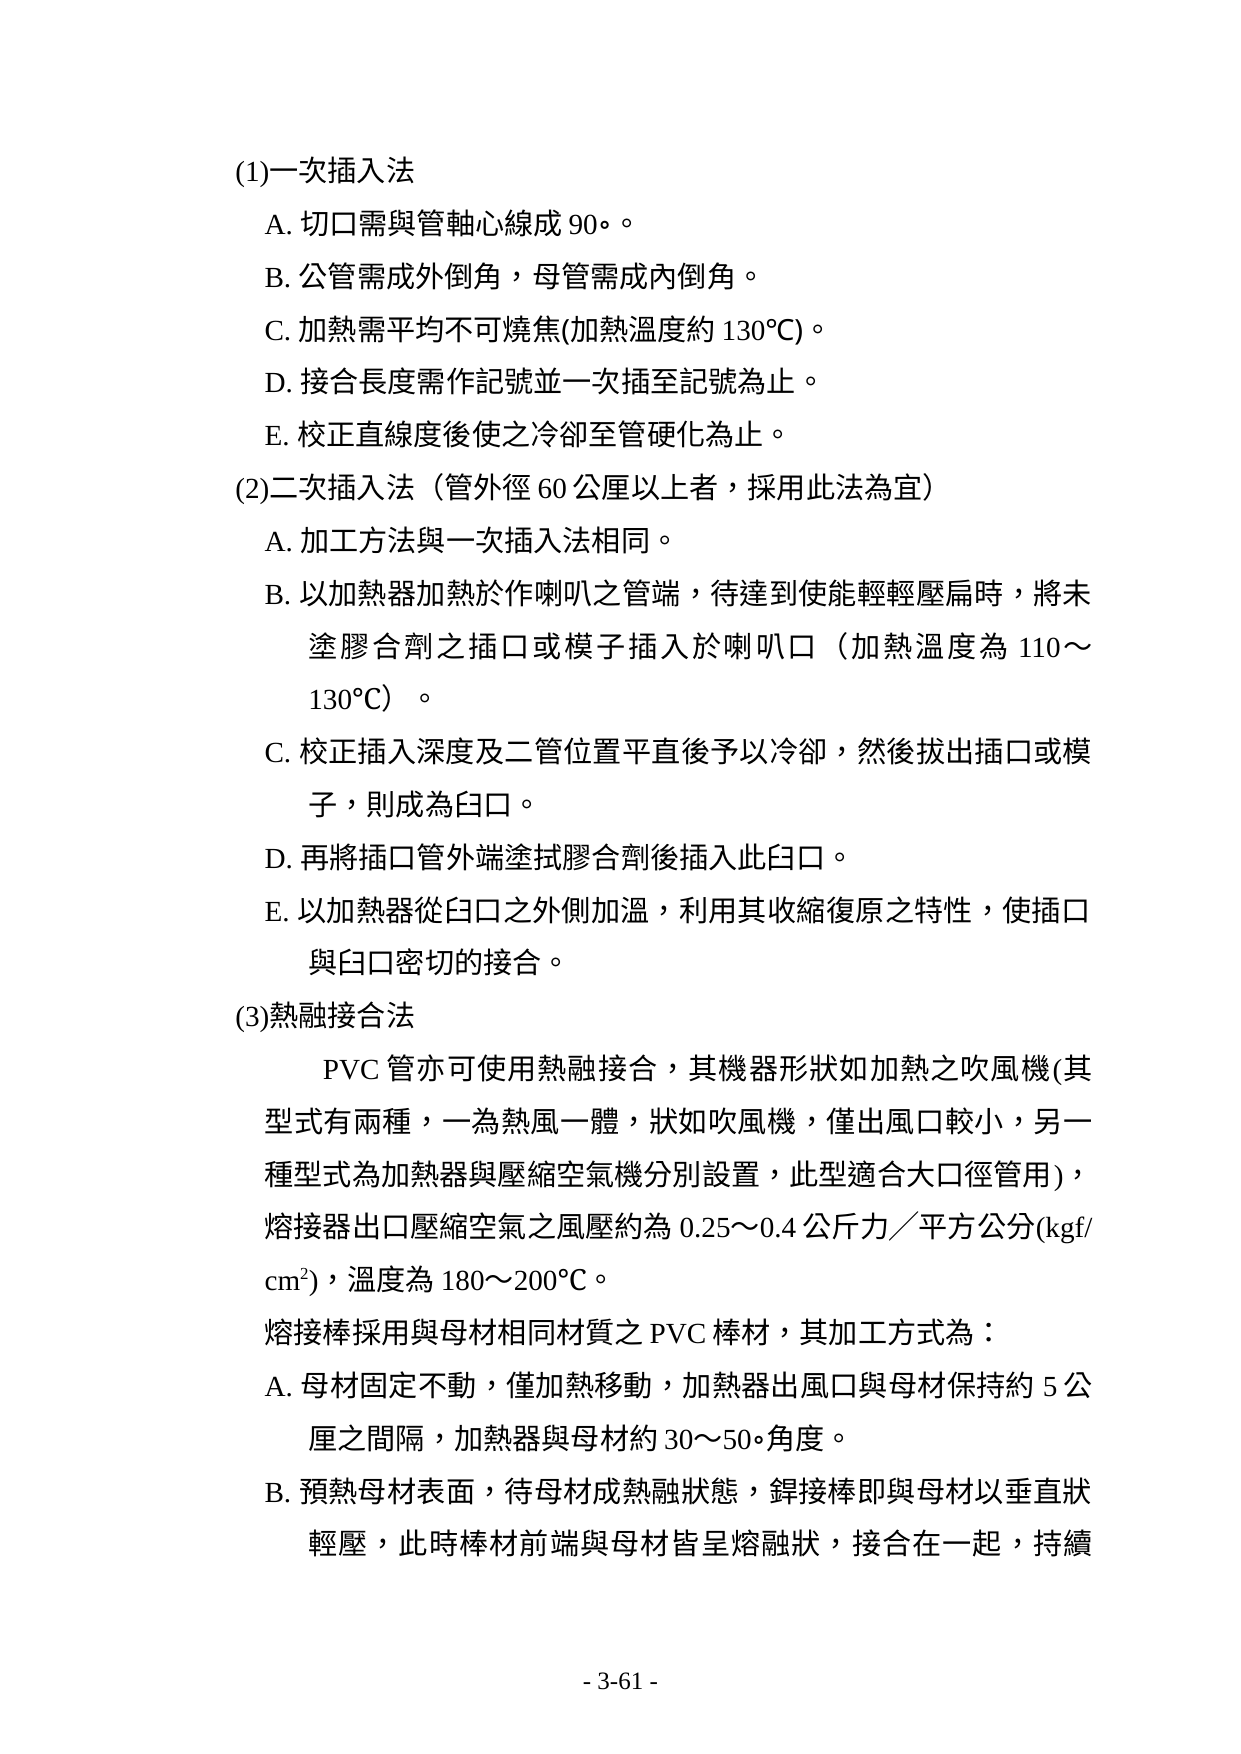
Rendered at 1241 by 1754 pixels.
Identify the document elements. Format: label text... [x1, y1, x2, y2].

text A. 母材固定不動，僅加熱移動，加熱器出風口與母材保持約5公厘之間隔，加熱器與母材約30〜50∘角度。 [264, 1362, 1092, 1458]
text C. 校正插入深度及二管位置平直後予以冷卻，然後拔出插口或模子，則成為臼口。 [264, 729, 1092, 824]
text B. 以加熱器加熱於作喇叭之管端，待達到使能輕輕壓扁時，將未塗膠合劑之插口或模子插入於喇叭口（加熱溫度為110〜130℃）。 [264, 570, 1092, 718]
text (2)二次插入法（管外徑60公厘以上者，採用此法為宜） [235, 465, 1092, 507]
text D. 再將插口管外端塗拭膠合劑後插入此臼口。 [264, 834, 1092, 877]
text A. 切口需與管軸心線成90∘。 [264, 201, 1092, 243]
text 熔接棒採用與母材相同材質之PVC棒材，其加工方式為： [264, 1310, 1092, 1352]
text E. 校正直線度後使之冷卻至管硬化為止。 [264, 412, 1092, 454]
text B. 公管需成外倒角，母管需成內倒角。 [264, 253, 1092, 296]
text PVC管亦可使用熱融接合，其機器形狀如加熱之吹風機(其型式有兩種，一為熱風一體，狀如吹風機，僅出風口較小，另一種型式為加熱器與壓縮空氣機分別設置，此型適合大口徑管用)，熔接器出口壓縮空氣之風壓約為0.25〜0.4公斤力╱平方公分(kgf/ cm2)，溫度為180〜200℃。 [264, 1046, 1092, 1299]
text (1)一次插入法 [235, 148, 1092, 190]
text (3)熱融接合法 [235, 993, 1092, 1035]
text B. 預熱母材表面，待母材成熱融狀態，銲接棒即與母材以垂直狀輕壓，此時棒材前端與母材皆呈熔融狀，接合在一起，持續 [264, 1468, 1092, 1563]
text A. 加工方法與一次插入法相同。 [264, 517, 1092, 560]
text C. 加熱需平均不可燒焦(加熱溫度約130℃)。 [264, 306, 1092, 348]
text E. 以加熱器從臼口之外側加溫，利用其收縮復原之特性，使插口與臼口密切的接合。 [264, 887, 1092, 982]
text D. 接合長度需作記號並一次插至記號為止。 [264, 359, 1092, 401]
